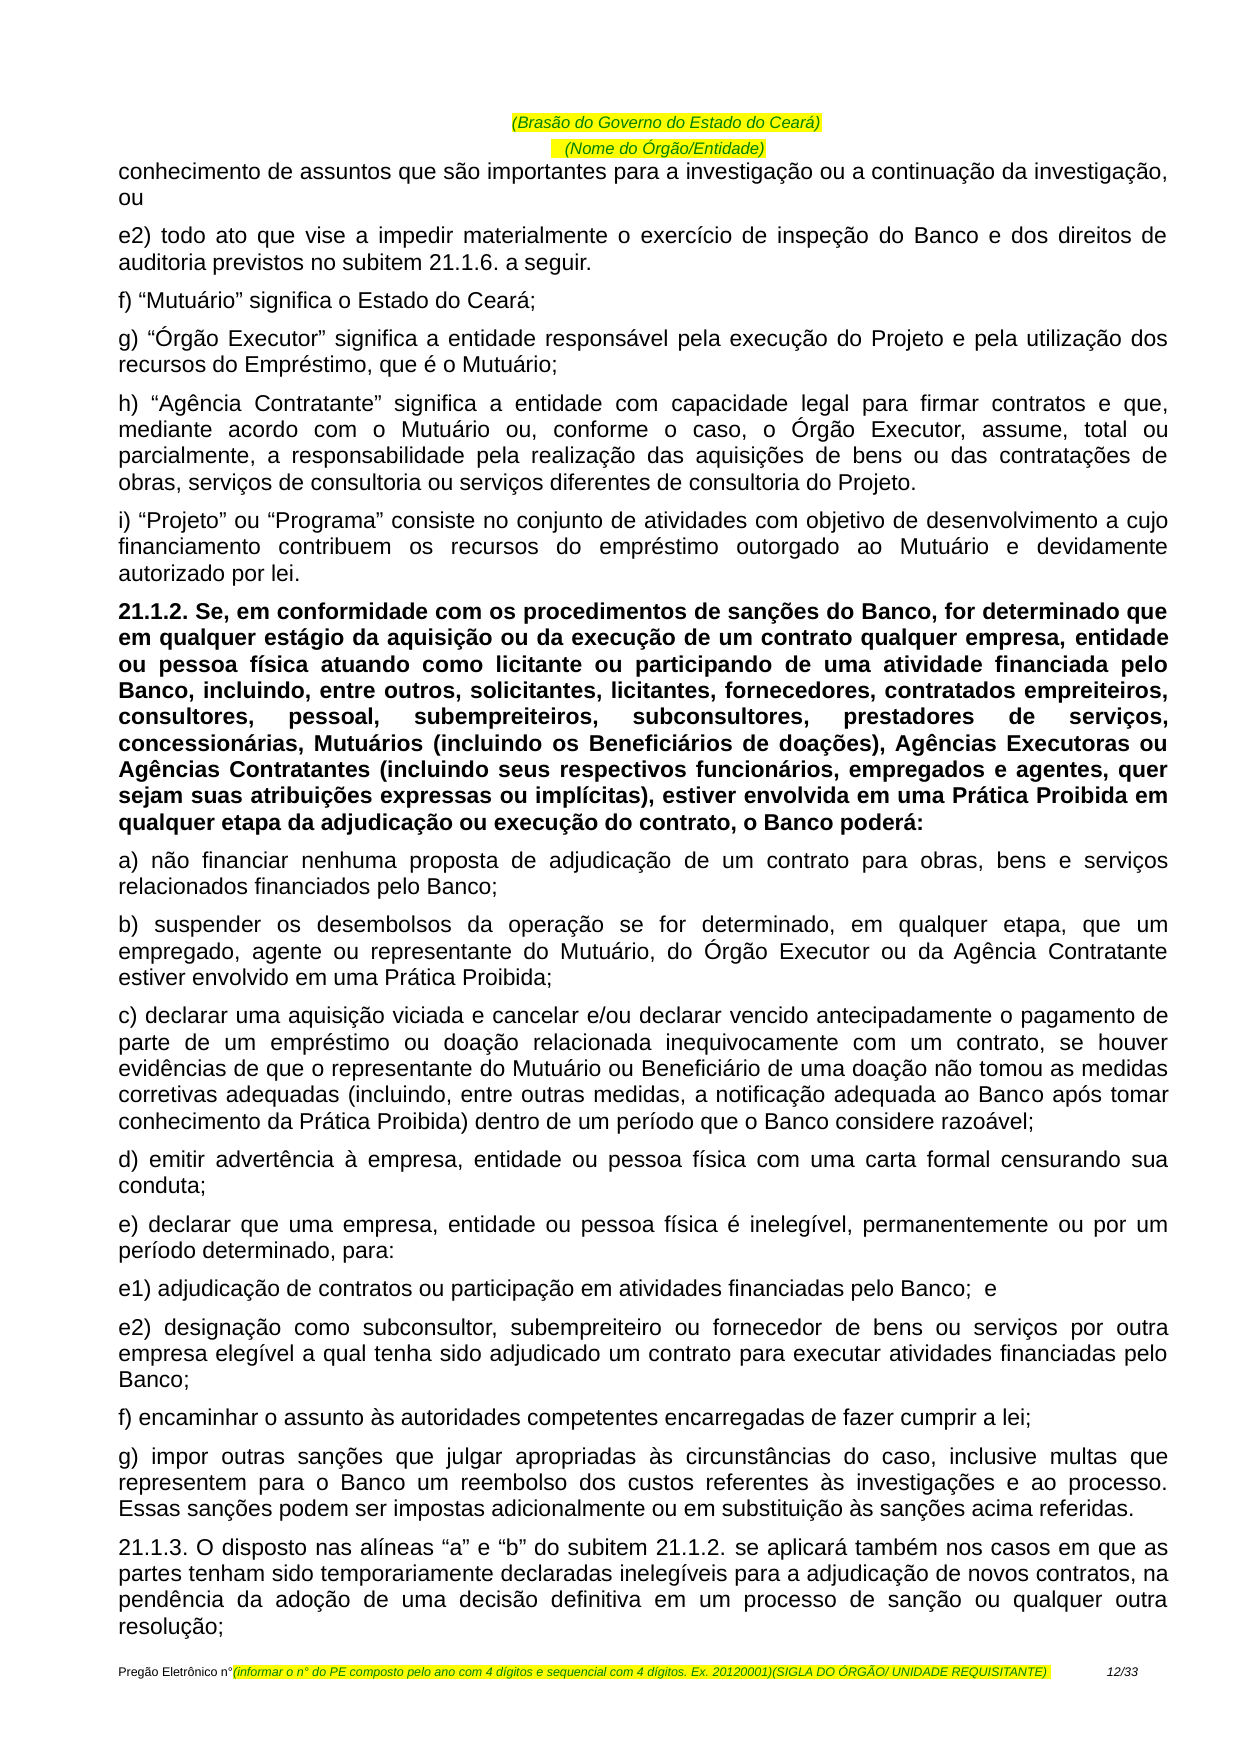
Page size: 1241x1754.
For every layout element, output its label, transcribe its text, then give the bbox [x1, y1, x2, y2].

text h) “Agência Contratante” significa a entidade com capacidade legal para firmar contratos e que, mediante acordo com o Mutuário ou, conforme o caso, o Órgão Executor, assume, total ou parcialmente, a responsabilidade pela realização das aquisições de bens ou das contratações de obras, serviços de consultoria ou serviços diferentes de consultoria do Projeto. [118, 389, 1169, 495]
text g) “Órgão Executor” significa a entidade responsável pela execução do Projeto e pela utilização dos recursos do Empréstimo, que é o Mutuário; [118, 325, 1169, 378]
text e1) adjudicação de contratos ou participação em atividades financiadas pelo Banco; e [118, 1275, 1169, 1302]
text e) declarar que uma empresa, entidade ou pessoa física é inelegível, permanentemente ou por um período determinado, para: [118, 1211, 1169, 1263]
text i) “Projeto” ou “Programa” consiste no conjunto de atividades com objetivo de desenvolvimento a cujo financiamento contribuem os recursos do empréstimo outorgado ao Mutuário e devidamente autorizado por lei. [118, 507, 1169, 586]
text d) emitir advertência à empresa, entidade ou pessoa física com uma carta formal censurando sua conduta; [118, 1146, 1169, 1199]
text f) encaminhar o assunto às autoridades competentes encarregadas de fazer cumprir a lei; [118, 1404, 1169, 1431]
text g) impor outras sanções que julgar apropriadas às circunstâncias do caso, inclusive multas que representem para o Banco um reembolso dos custos referentes às investigações e ao processo. Essas sanções podem ser impostas adicionalmente ou em substituição às sanções acima referidas. [118, 1443, 1169, 1522]
text f) “Mutuário” significa o Estado do Ceará; [118, 287, 1169, 313]
text conhecimento de assuntos que são importantes para a investigação ou a continuação da investigação, ou [118, 158, 1169, 210]
text b) suspender os desembolsos da operação se for determinado, em qualquer etapa, que um empregado, agente ou representante do Mutuário, do Órgão Executor ou da Agência Contratante estiver envolvido em uma Prática Proibida; [118, 911, 1169, 991]
text 21.1.3. O disposto nas alíneas “a” e “b” do subitem 21.1.2. se aplicará também nos casos em que as partes tenham sido temporariamente declaradas inelegíveis para a adjudicação de novos contratos, na pendência da adoção de uma decisão definitiva em um processo de sanção ou qualquer outra resolução; [118, 1533, 1169, 1639]
text 21.1.2. Se, em conformidade com os procedimentos de sanções do Banco, for determinado que em qualquer estágio da aquisição ou da execução de um contrato qualquer empresa, entidade ou pessoa física atuando como licitante ou participando de uma atividade financiada pelo Banco, incluindo, entre outros, solicitantes, licitantes, fornecedores, contratados empreiteiros, consultores, pessoal, subempreiteiros, subconsultores, prestadores de serviços, concessionárias, Mutuários (incluindo os Beneficiários de doações), Agências Executoras ou Agências Contratantes (incluindo seus respectivos funcionários, empregados e agentes, quer sejam suas atribuições expressas ou implícitas), estiver envolvida em uma Prática Proibida em qualquer etapa da adjudicação ou execução do contrato, o Banco poderá: [118, 598, 1169, 835]
text e2) designação como subconsultor, subempreiteiro ou fornecedor de bens ou serviços por outra empresa elegível a qual tenha sido adjudicado um contrato para executar atividades financiadas pelo Banco; [118, 1313, 1169, 1392]
text e2) todo ato que vise a impedir materialmente o exercício de inspeção do Banco e dos direitos de auditoria previstos no subitem 21.1.6. a seguir. [118, 222, 1169, 275]
text c) declarar uma aquisição viciada e cancelar e/ou declarar vencido antecipadamente o pagamento de parte de um empréstimo ou doação relacionada inequivocamente com um contrato, se houver evidências de que o representante do Mutuário ou Beneficiário de uma doação não tomou as medidas corretivas adequadas (incluindo, entre outras medidas, a notificação adequada ao Banco após tomar conhecimento da Prática Proibida) dentro de um período que o Banco considere razoável; [118, 1002, 1169, 1134]
text a) não financiar nenhuma proposta de adjudicação de um contrato para obras, bens e serviços relacionados financiados pelo Banco; [118, 847, 1169, 899]
